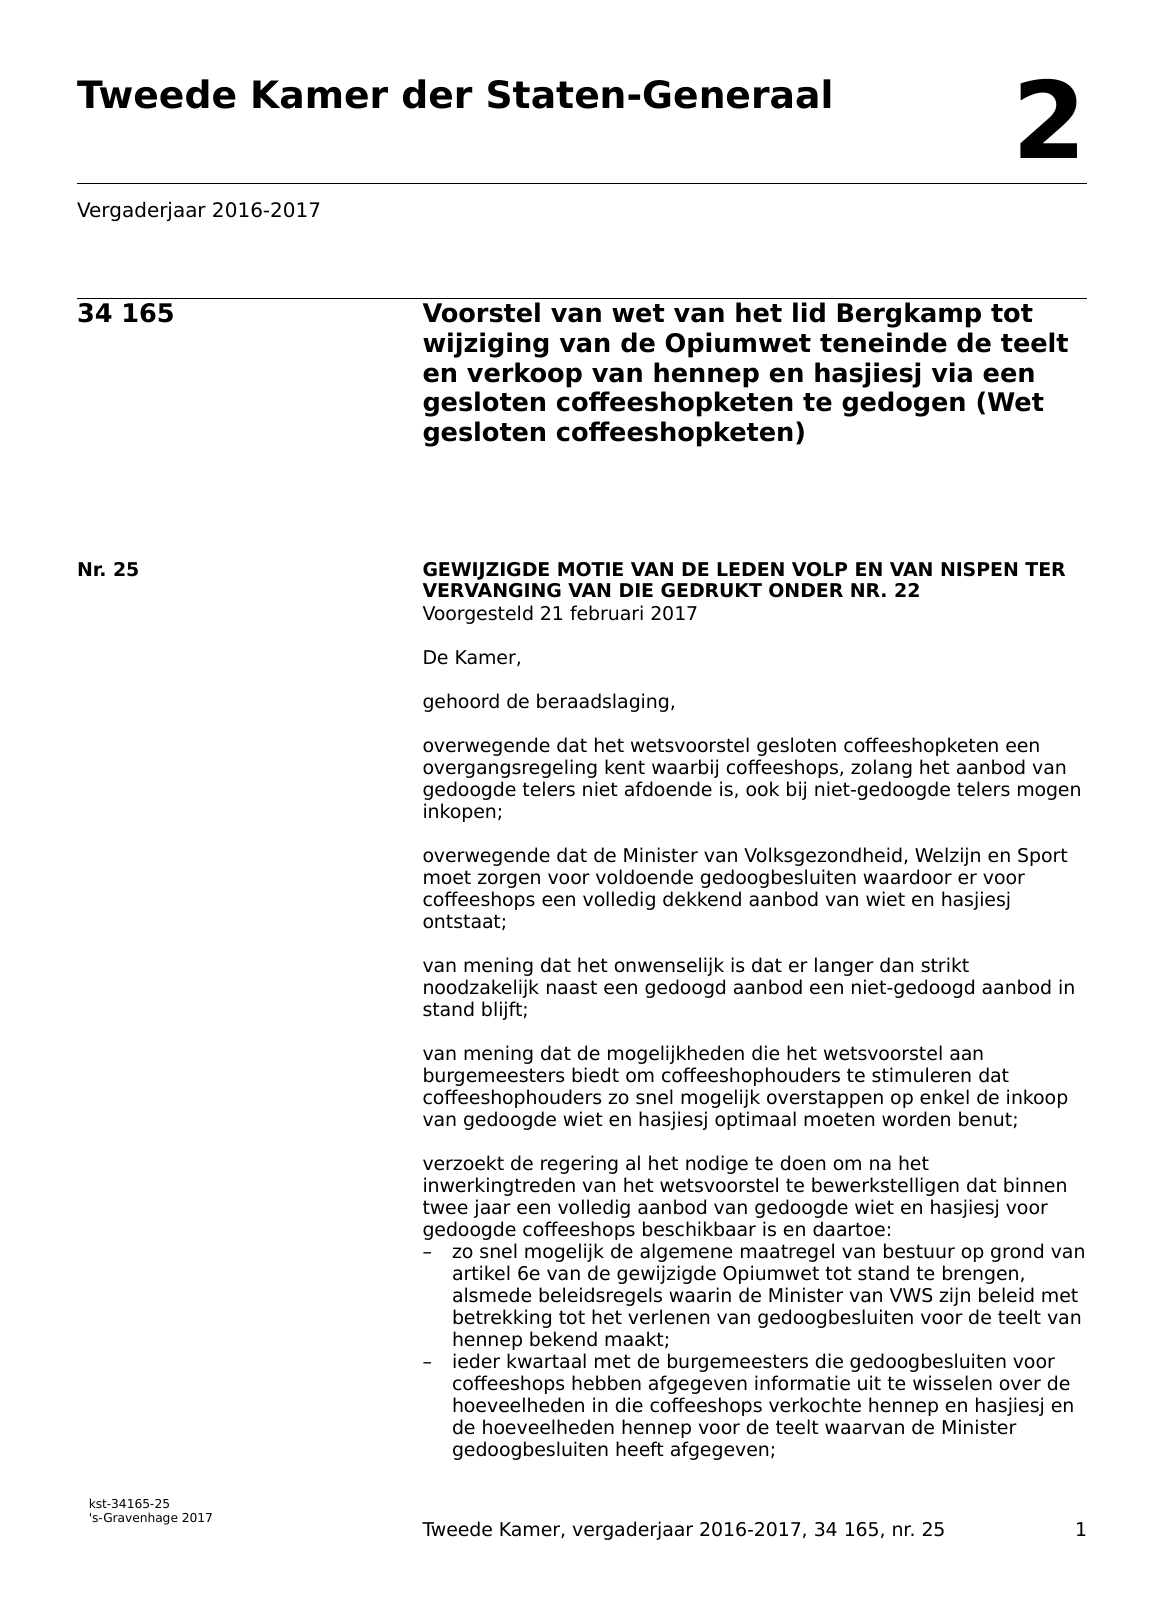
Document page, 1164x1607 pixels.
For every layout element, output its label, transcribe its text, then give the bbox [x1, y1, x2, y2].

text kst-34165-25 [88, 1497, 323, 1511]
text van mening dat de mogelijkheden die het wetsvoorstel aan burgemeesters biedt om coffeeshophouders te stimuleren dat coffeeshophouders zo snel mogelijk overstappen op enkel de inkoop van gedoogde wiet en hasjiesj optimaal moeten worden benut; [422, 1043, 1087, 1131]
text De Kamer, [422, 647, 1087, 668]
text – ieder kwartaal met de burgemeesters die gedoogbesluiten voor coffeeshops hebben afgegeven informatie uit te wisselen over de hoeveelheden in die coffeeshops verkochte hennep en hasjiesj en de hoeveelheden hennep voor de teelt waarvan de Minister gedoogbesluiten heeft afgegeven; [422, 1351, 1087, 1461]
text gehoord de beraadslaging, [422, 691, 1087, 713]
text van mening dat het onwenselijk is dat er langer dan strikt noodzakelijk naast een gedoogd aanbod een niet-gedoogd aanbod in stand blijft; [422, 955, 1087, 1021]
text – zo snel mogelijk de algemene maatregel van bestuur op grond van artikel 6e van de gewijzigde Opiumwet tot stand te brengen, alsmede beleidsregels waarin de Minister van VWS zijn beleid met betrekking tot het verlenen van gedoogbesluiten voor de teelt van hennep bekend maakt; [422, 1241, 1087, 1351]
text verzoekt de regering al het nodige te doen om na het inwerkingtreden van het wetsvoorstel te bewerkstelligen dat binnen twee jaar een volledig aanbod van gedoogde wiet en hasjiesj voor gedoogde coffeeshops beschikbaar is en daartoe: [422, 1153, 1087, 1241]
text overwegende dat het wetsvoorstel gesloten coffeeshopketen een overgangsregeling kent waarbij coffeeshops, zolang het aanbod van gedoogde telers niet afdoende is, ook bij niet-gedoogde telers mogen inkopen; [422, 735, 1087, 823]
table_header 2 [886, 59, 1087, 183]
table_header Tweede Kamer der Staten-Generaal [77, 59, 886, 183]
subtitle 34 165 Voorstel van wet van het lid Bergkamp tot wijziging van de Opiumwet teneinde de teelt en verkoop van hennep en hasjiesj via een gesloten coffeeshopketen te gedogen (Wet gesloten coffeeshopketen) [77, 299, 1087, 447]
text 's-Gravenhage 2017 [88, 1511, 323, 1525]
subtitle Nr. 25 GEWIJZIGDE MOTIE VAN DE LEDEN VOLP EN VAN NISPEN TER VERVANGING VAN DIE GEDRUKT ONDER NR. 22 [77, 558, 1087, 602]
text Voorgesteld 21 februari 2017 [422, 602, 1087, 624]
text overwegende dat de Minister van Volksgezondheid, Welzijn en Sport moet zorgen voor voldoende gedoogbesluiten waardoor er voor coffeeshops een volledig dekkend aanbod van wiet en hasjiesj ontstaat; [422, 845, 1087, 933]
table_cell Vergaderjaar 2016-2017 [77, 184, 1087, 298]
